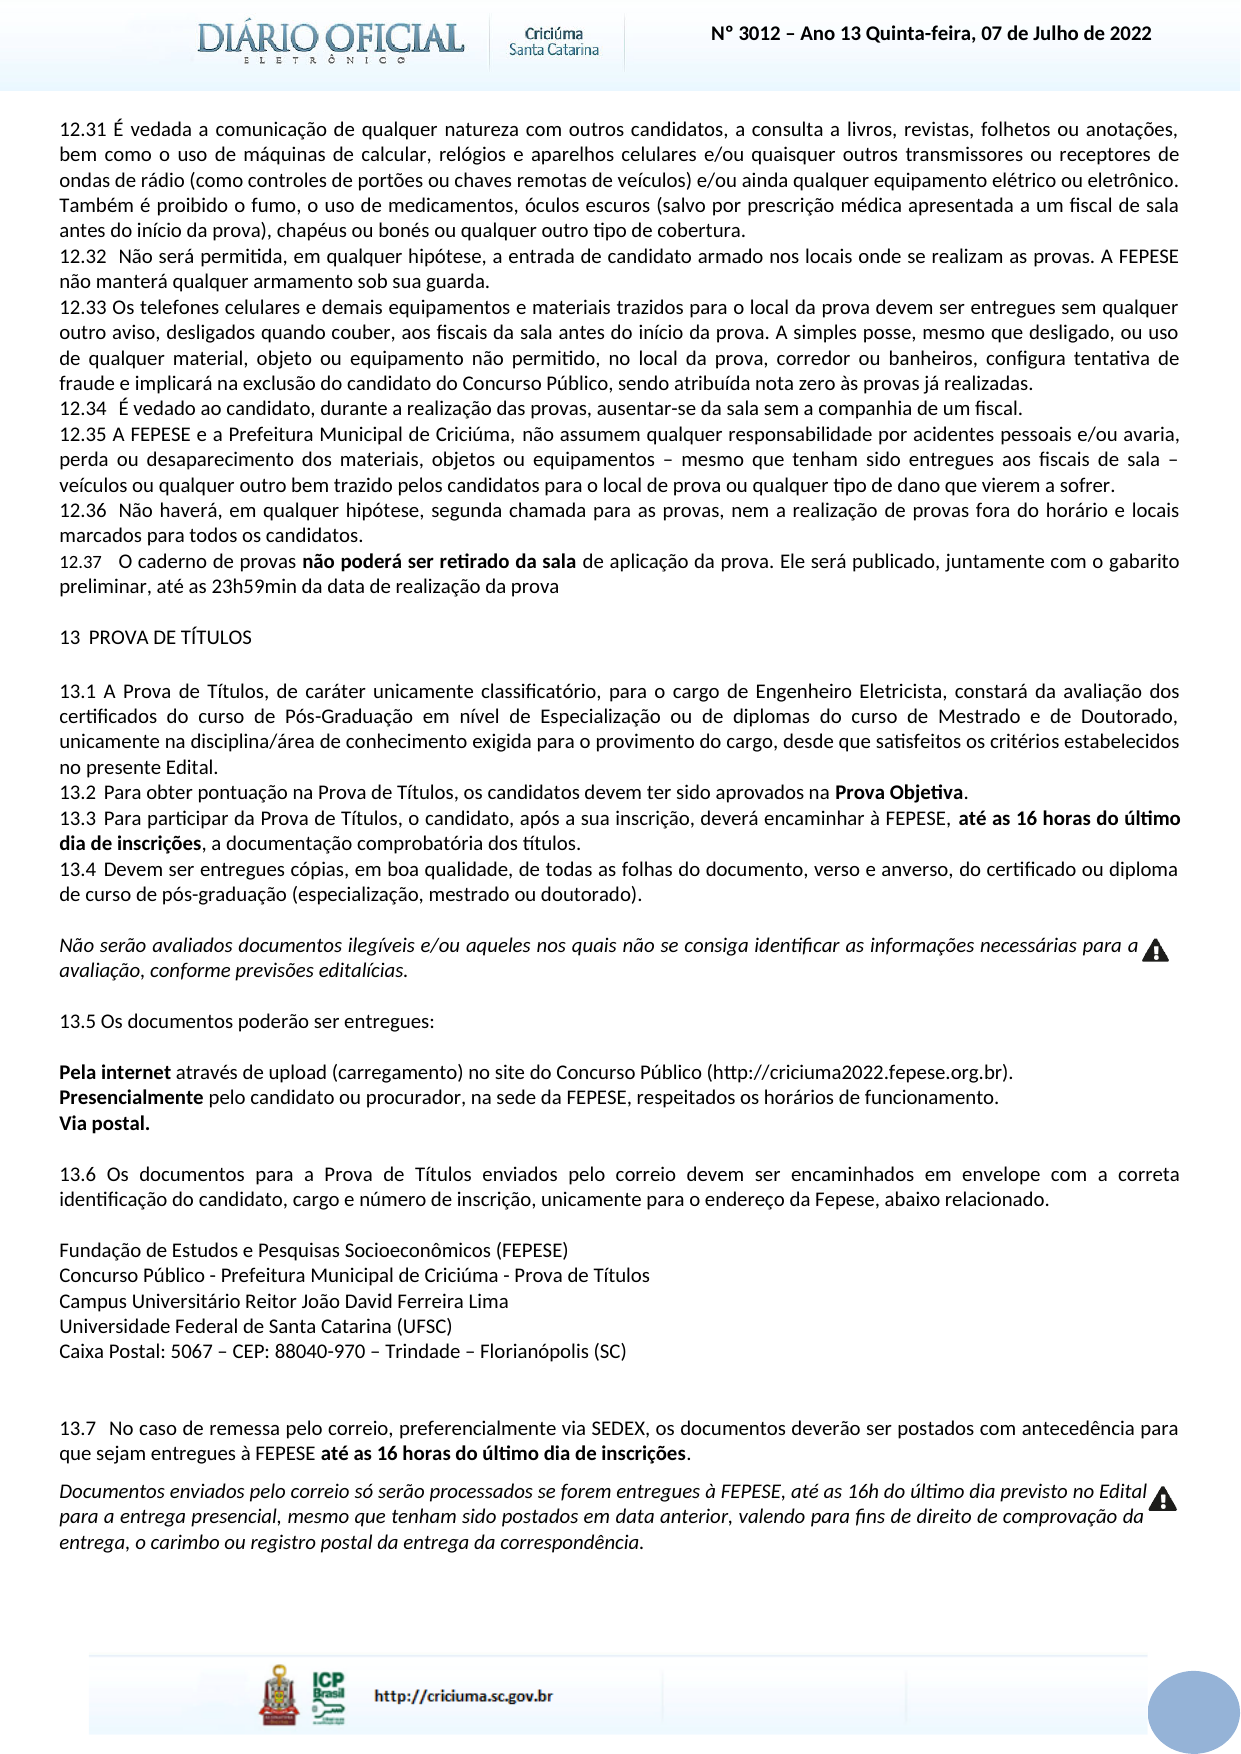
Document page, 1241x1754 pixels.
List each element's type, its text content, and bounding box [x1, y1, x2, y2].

text 13.1 A Prova de Títulos, de caráter unicamente classificatório, para o cargo de Engenheiro Eletricista, constará da avaliação dos certificados do curso de Pós-Graduação em nível de Especialização ou de diplomas do curso de Mestrado e de Doutorado, unicamente na disciplina/área de conhecimento exigida para o provimento do cargo, desde que satisfeitos os critérios estabelecidos no presente Edital. [59, 678, 1181, 779]
text 12.35 A FEPESE e a Prefeitura Municipal de Criciúma, não assumem qualquer responsabilidade por acidentes pessoais e/ou avaria, perda ou desaparecimento dos materiais, objetos ou equipamentos – mesmo que tenham sido entregues aos fiscais de sala – veículos ou qualquer outro bem trazido pelos candidatos para o local de prova ou qualquer tipo de dano que vierem a sofrer. [59, 421, 1181, 497]
text 13.6 Os documentos para a Prova de Títulos enviados pelo correio devem ser encaminhados em envelope com a correta identificação do candidato, cargo e número de inscrição, unicamente para o endereço da Fepese, abaixo relacionado. [59, 1161, 1181, 1212]
text 12.33 Os telefones celulares e demais equipamentos e materiais trazidos para o local da prova devem ser entregues sem qualquer outro aviso, desligados quando couber, aos fiscais da sala antes do início da prova. A simples posse, mesmo que desligado, ou uso de qualquer material, objeto ou equipamento não permitido, no local da prova, corredor ou banheiros, configura tentativa de fraude e implicará na exclusão do candidato do Concurso Público, sendo atribuída nota zero às provas já realizadas. [59, 294, 1181, 396]
text Não serão avaliados documentos ilegíveis e/ou aqueles nos quais não se consiga identificar as informações necessárias para a avaliação, conforme previsões editalícias. [59, 932, 1181, 983]
text Pela internet através de upload (carregamento) no site do Concurso Público (http://criciuma2022.fepese.org.br). [59, 1059, 1181, 1084]
text 13.5 Os documentos poderão ser entregues: [59, 1008, 1181, 1034]
list Para participar da Prova de Títulos, o candidato, após a sua inscrição, deverá encaminhar à FEPESE, até as 16 horas do último dia de inscrições, a documentação comprobatória dos títulos. [59, 805, 1181, 856]
list O caderno de provas não poderá ser retirado da sala de aplicação da prova. Ele será publicado, juntamente com o gabarito preliminar, até as 23h59min da data de realização da prova [59, 548, 1181, 599]
text 12.31 É vedada a comunicação de qualquer natureza com outros candidatos, a consulta a livros, revistas, folhetos ou anotações, bem como o uso de máquinas de calcular, relógios e aparelhos celulares e/ou quaisquer outros transmissores ou receptores de ondas de rádio (como controles de portões ou chaves remotas de veículos) e/ou ainda qualquer equipamento elétrico ou eletrônico. Também é proibido o fumo, o uso de medicamentos, óculos escuros (salvo por prescrição médica apresentada a um fiscal de sala antes do início da prova), chapéus ou bonés ou qualquer outro tipo de cobertura. [59, 116, 1181, 243]
list Não haverá, em qualquer hipótese, segunda chamada para as provas, nem a realização de provas fora do horário e locais marcados para todos os candidatos. [59, 497, 1181, 548]
text Fundação de Estudos e Pesquisas Socioeconômicos (FEPESE) Concurso Público - Prefeitura Municipal de Criciúma - Prova de Títulos [59, 1237, 1181, 1288]
text Documentos enviados pelo correio só serão processados se forem entregues à FEPESE, até as 16h do último dia previsto no Edital para a entrega presencial, mesmo que tenham sido postados em data anterior, valendo para fins de direito de comprovação da entrega, o carimbo ou registro postal da entrega da correspondência. [59, 1478, 1181, 1554]
list No caso de remessa pelo correio, preferencialmente via SEDEX, os documentos deverão ser postados com antecedência para que sejam entregues à FEPESE até as 16 horas do último dia de inscrições. [59, 1415, 1181, 1466]
list PROVA DE TÍTULOS [59, 624, 1181, 650]
text Campus Universitário Reitor João David Ferreira Lima Universidade Federal de Santa Catarina (UFSC) Caixa Postal: 5067 – CEP: 88040-970 – Trindade – Florianópolis (SC) [59, 1288, 1181, 1364]
list Para obter pontuação na Prova de Títulos, os candidatos devem ter sido aprovados na Prova Objetiva. [59, 779, 1181, 805]
list Devem ser entregues cópias, em boa qualidade, de todas as folhas do documento, verso e anverso, do certificado ou diploma de curso de pós-graduação (especialização, mestrado ou doutorado). [59, 856, 1181, 907]
text Via postal. [59, 1110, 1181, 1135]
list É vedado ao candidato, durante a realização das provas, ausentar-se da sala sem a companhia de um fiscal. [59, 396, 1181, 421]
list Não será permitida, em qualquer hipótese, a entrada de candidato armado nos locais onde se realizam as provas. A FEPESE não manterá qualquer armamento sob sua guarda. [59, 243, 1181, 294]
text Presencialmente pelo candidato ou procurador, na sede da FEPESE, respeitados os horários de funcionamento. [59, 1084, 1181, 1110]
